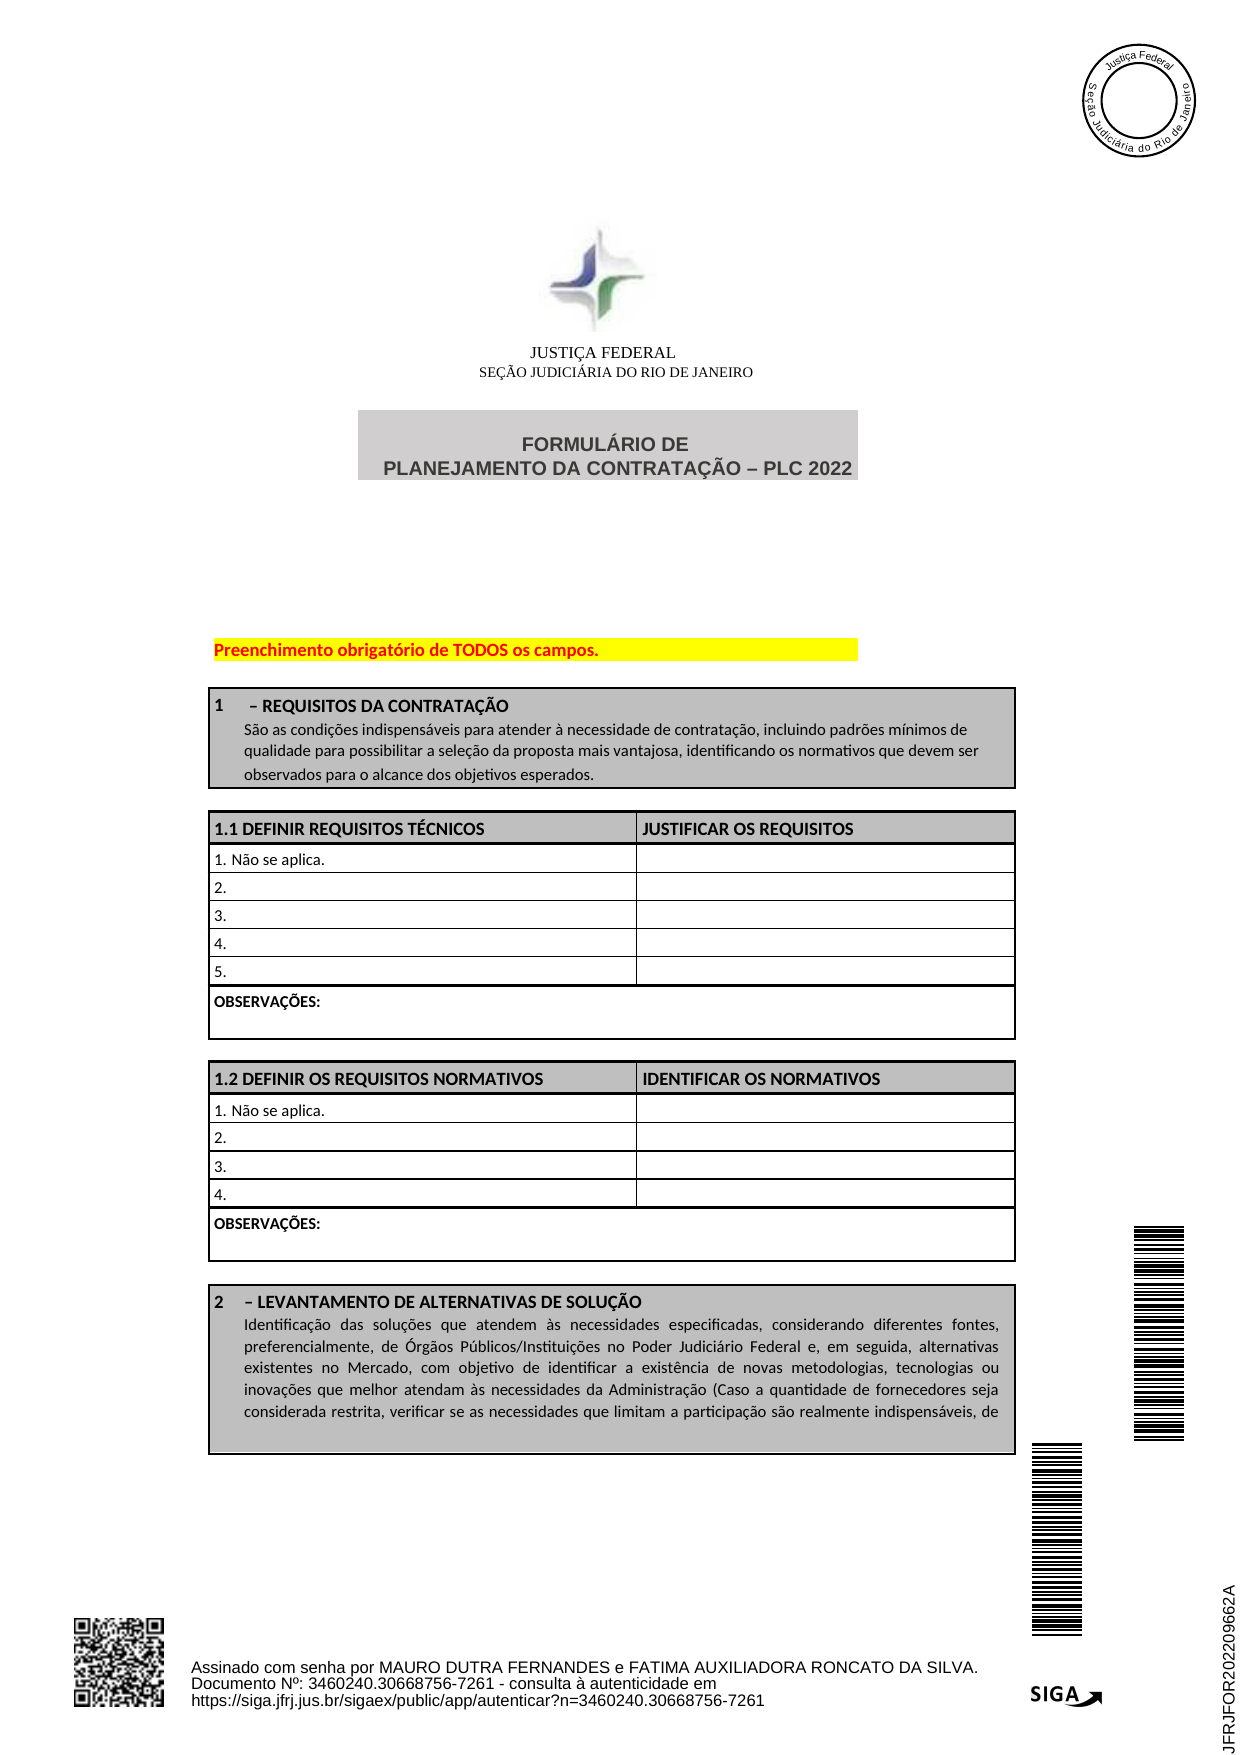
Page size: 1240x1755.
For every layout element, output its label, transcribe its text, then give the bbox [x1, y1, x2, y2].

table_cell [637, 901, 1014, 928]
table_cell [637, 1152, 1014, 1178]
table_cell 1. Não se aplica. [210, 845, 636, 872]
subtitle FORMULÁRIO DE [358, 433, 858, 456]
table_header 2 [210, 1286, 244, 1452]
table_cell OBSERVAÇÕES: [210, 987, 636, 1038]
table_cell 1. Não se aplica. [210, 1095, 636, 1122]
table_cell [637, 1123, 1014, 1150]
table_cell [636, 1209, 1014, 1260]
table_cell [637, 1180, 1014, 1206]
table_header 1.2 DEFINIR OS REQUISITOS NORMATIVOS [210, 1063, 636, 1092]
table_header – LEVANTAMENTO DE ALTERNATIVAS DE SOLUÇÃO Identificação das soluções que atendem às necessidades especificadas, considerando diferentes fontes, preferencialmente, de Órgãos Públicos/Instituições no Poder Judiciário Federal e, em seguida, alternativas existentes no Mercado, com objetivo de identificar a existência de novas metodologias, tecnologias ou inovações que melhor atendam às necessidades da Administração (Caso a quantidade de fornecedores seja considerada restrita, verificar se as necessidades que limitam a participação são realmente indispensáveis, de [244, 1286, 1014, 1452]
table_header JUSTIFICAR OS REQUISITOS [637, 813, 1014, 842]
table_header 1 [210, 689, 244, 787]
table_cell 3. [210, 901, 636, 928]
text SEÇÃO JUDICIÁRIA DO RIO DE JANEIRO [479, 363, 858, 380]
text JUSTIÇA FEDERAL [352, 343, 858, 362]
table_cell [637, 957, 1014, 984]
table_cell 5. [210, 957, 636, 984]
table_cell [637, 873, 1014, 899]
table_cell [637, 929, 1014, 956]
table_cell 2. [210, 1123, 636, 1150]
table_cell [637, 845, 1014, 872]
table_cell 2. [210, 873, 636, 899]
table_cell 3. [210, 1152, 636, 1178]
table_cell 4. [210, 929, 636, 956]
table_header IDENTIFICAR OS NORMATIVOS [637, 1063, 1014, 1092]
table_header – REQUISITOS DA CONTRATAÇÃO São as condições indispensáveis para atender à necessidade de contratação, incluindo padrões mínimos de qualidade para possibilitar a seleção da proposta mais vantajosa, identificando os normativos que devem ser observados para o alcance dos objetivos esperados. [244, 689, 1014, 787]
table_cell [636, 987, 1014, 1038]
text Preenchimento obrigatório de TODOS os campos. [214, 638, 858, 661]
text PLANEJAMENTO DA CONTRATAÇÃO – PLC 2022 [358, 457, 858, 480]
table_header 1.1 DEFINIR REQUISITOS TÉCNICOS [210, 813, 636, 842]
table_cell OBSERVAÇÕES: [210, 1209, 636, 1260]
table_cell 4. [210, 1180, 636, 1206]
table_cell [637, 1095, 1014, 1122]
